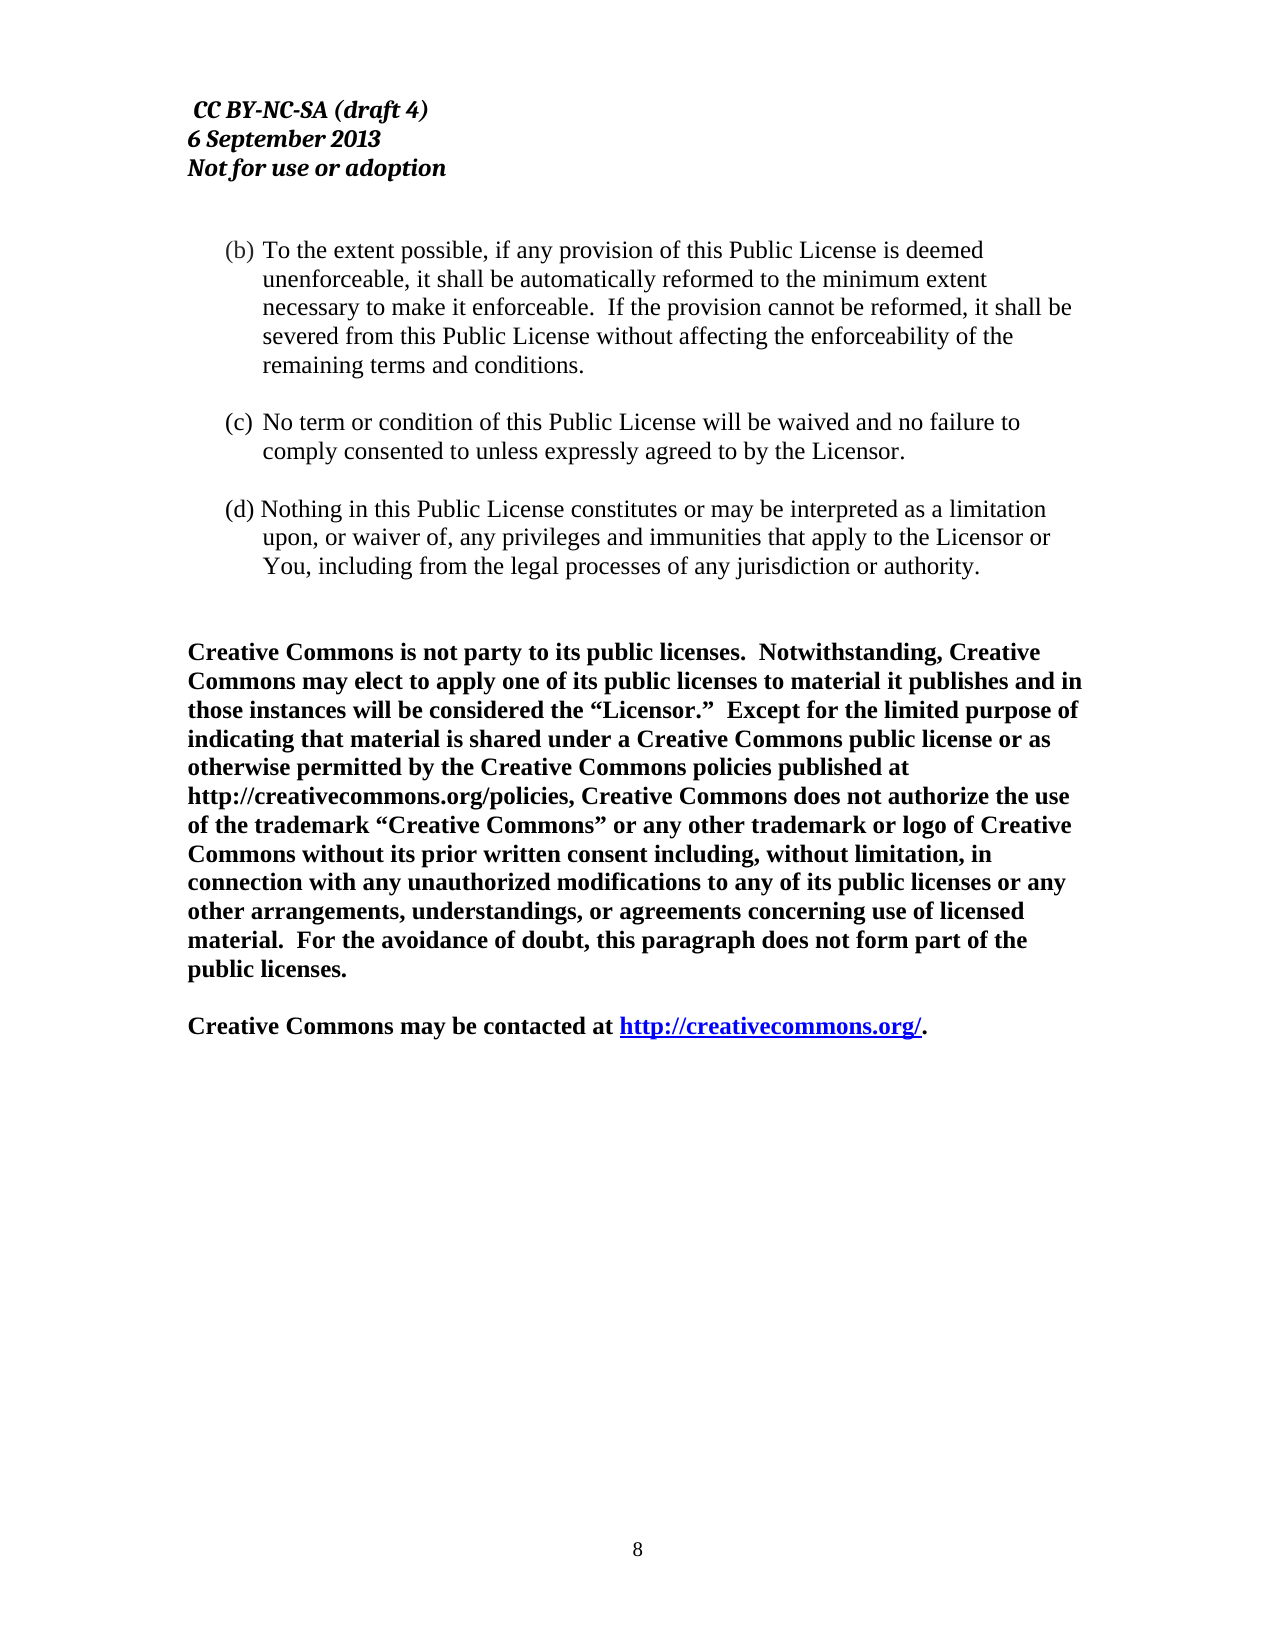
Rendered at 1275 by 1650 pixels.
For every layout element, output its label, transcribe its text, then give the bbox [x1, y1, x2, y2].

text (c) No term or condition of this Public License will be waived and no failure to comply consented to unless expressly agreed to by the Licensor. [225, 407, 1087, 465]
text Creative Commons may be contacted at http://creativecommons.org/. [187, 1011, 1087, 1040]
text (d) Nothing in this Public License constitutes or may be interpreted as a limitation upon, or waiver of, any privileges and immunities that apply to the Licensor or You, including from the legal processes of any jurisdiction or authority. [225, 494, 1087, 580]
text (b) To the extent possible, if any provision of this Public License is deemed unenforceable, it shall be automatically reformed to the minimum extent necessary to make it enforceable. If the provision cannot be reformed, it shall be severed from this Public License without affecting the enforceability of the remaining terms and conditions. [225, 235, 1087, 379]
text Creative Commons is not party to its public licenses. Notwithstanding, Creative Commons may elect to apply one of its public licenses to material it publishes and in those instances will be considered the “Licensor.” Except for the limited purpose of indicating that material is shared under a Creative Commons public license or as otherwise permitted by the Creative Commons policies published at http://creativecommons.org/policies, Creative Commons does not authorize the use of the trademark “Creative Commons” or any other trademark or logo of Creative Commons without its prior written consent including, without limitation, in connection with any unauthorized modifications to any of its public licenses or any other arrangements, understandings, or agreements concerning use of licensed material. For the avoidance of doubt, this paragraph does not form part of the public licenses. [187, 637, 1087, 982]
